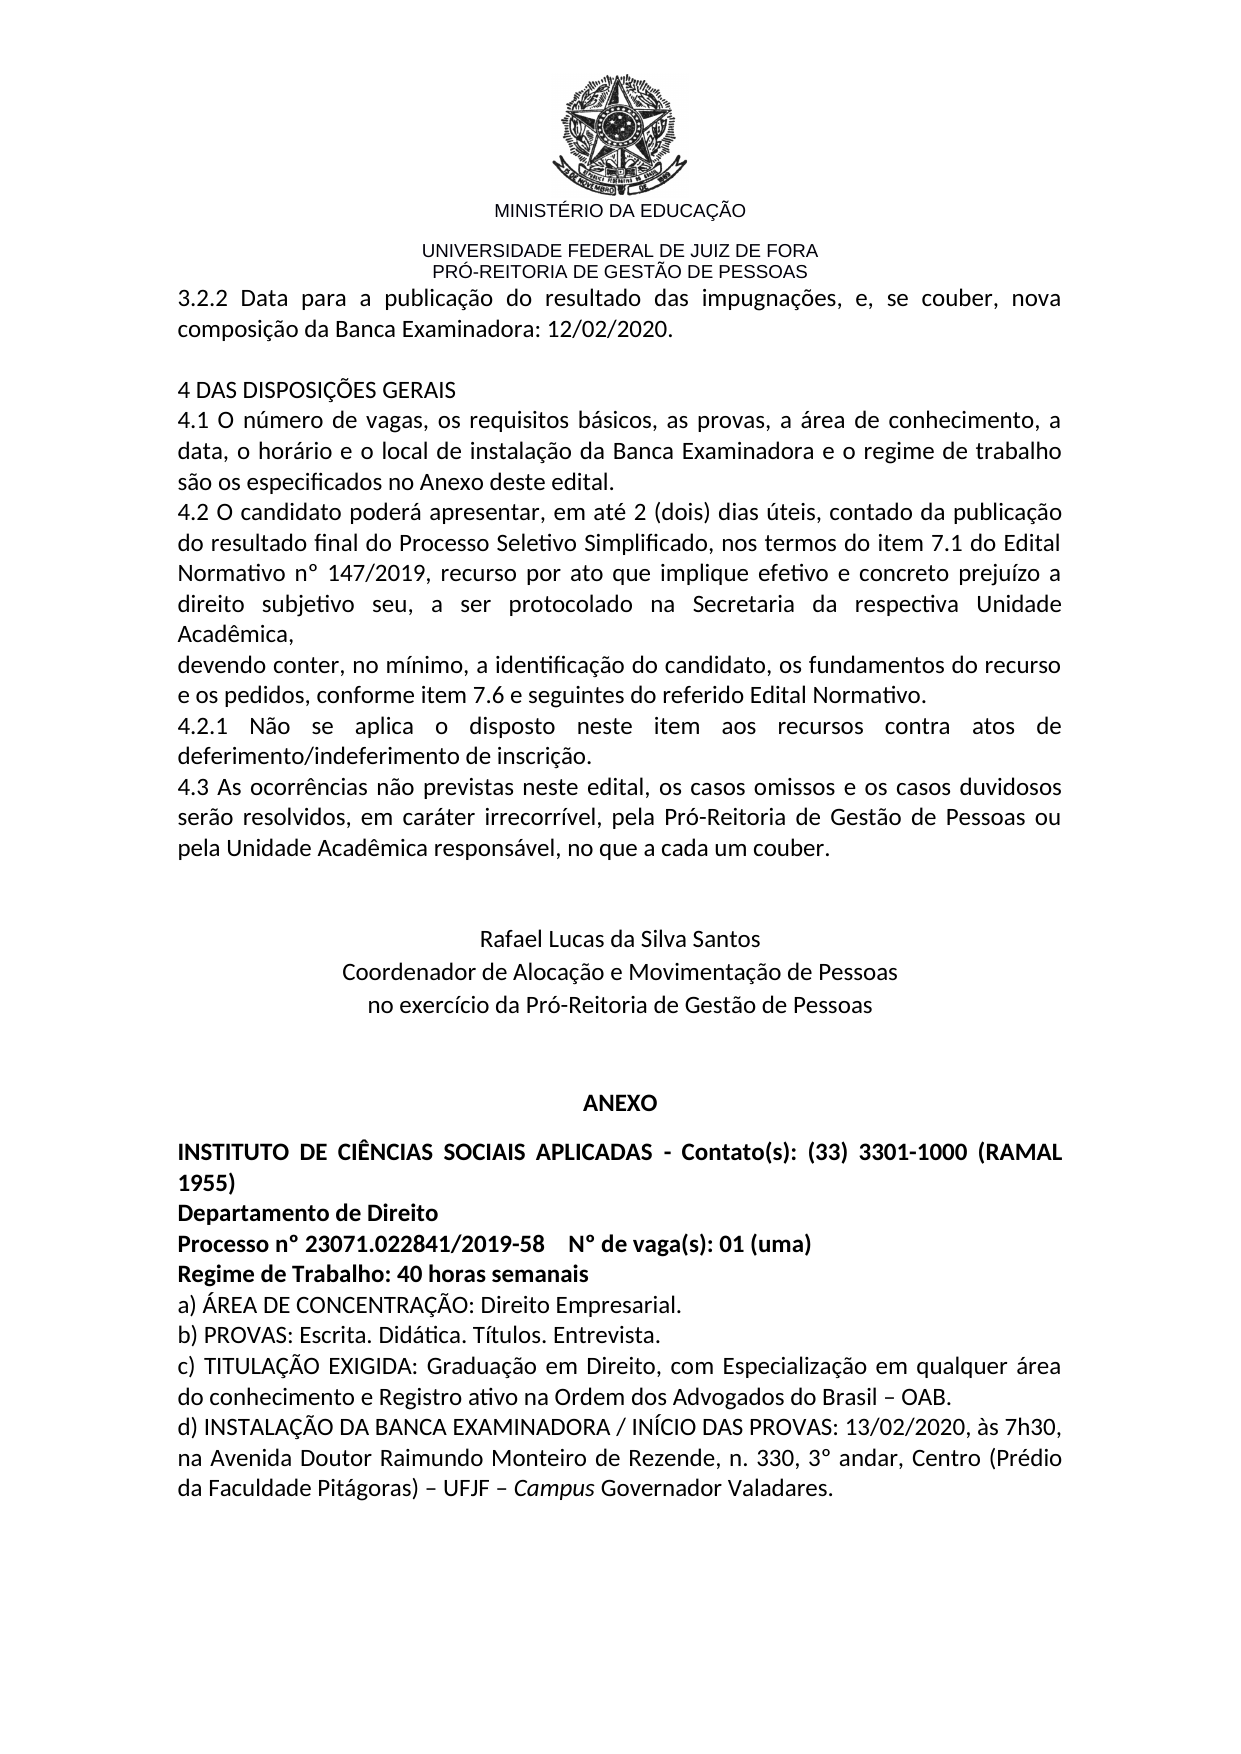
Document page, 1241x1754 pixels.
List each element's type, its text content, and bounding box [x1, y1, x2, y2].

text Coordenador de Alocação e Movimentação de Pessoas [177, 956, 1063, 987]
text ANEXO [177, 1087, 1063, 1118]
text 4 DAS DISPOSIÇÕES GERAIS [177, 374, 1063, 405]
text 3.2.2 Data para a publicação do resultado das impugnações, e, se couber, nova composição da Banca Examinadora: 12/02/2020. [177, 283, 1063, 344]
text INSTITUTO DE CIÊNCIAS SOCIAIS APLICADAS - Contato(s): (33) 3301-1000 (RAMAL 1955) [177, 1137, 1063, 1198]
text a) ÁREA DE CONCENTRAÇÃO: Direito Empresarial. [177, 1289, 1063, 1320]
text 4.1 O número de vagas, os requisitos básicos, as provas, a área de conhecimento, a data, o horário e o local de instalação da Banca Examinadora e o regime de trabalho são os especificados no Anexo deste edital. [177, 405, 1063, 496]
text Processo nº 23071.022841/2019-58 Nº de vaga(s): 01 (uma) [177, 1228, 1063, 1259]
text b) PROVAS: Escrita. Didática. Títulos. Entrevista. [177, 1320, 1063, 1350]
text 4.3 As ocorrências não previstas neste edital, os casos omissos e os casos duvidosos serão resolvidos, em caráter irrecorrível, pela Pró-Reitoria de Gestão de Pessoas ou pela Unidade Acadêmica responsável, no que a cada um couber. [177, 771, 1063, 862]
text c) TITULAÇÃO EXIGIDA: Graduação em Direito, com Especialização em qualquer área do conhecimento e Registro ativo na Ordem dos Advogados do Brasil – OAB. [177, 1350, 1063, 1411]
text devendo conter, no mínimo, a identificação do candidato, os fundamentos do recurso e os pedidos, conforme item 7.6 e seguintes do referido Edital Normativo. [177, 649, 1063, 710]
text 4.2 O candidato poderá apresentar, em até 2 (dois) dias úteis, contado da publicação do resultado final do Processo Seletivo Simplificado, nos termos do item 7.1 do Edital Normativo nº 147/2019, recurso por ato que implique efetivo e concreto prejuízo a direito subjetivo seu, a ser protocolado na Secretaria da respectiva Unidade Acadêmica, [177, 496, 1063, 649]
text 4.2.1 Não se aplica o disposto neste item aos recursos contra atos de deferimento/indeferimento de inscrição. [177, 710, 1063, 771]
text d) INSTALAÇÃO DA BANCA EXAMINADORA / INÍCIO DAS PROVAS: 13/02/2020, às 7h30, na Avenida Doutor Raimundo Monteiro de Rezende, n. 330, 3º andar, Centro (Prédio da Faculdade Pitágoras) – UFJF – Campus Governador Valadares. [177, 1411, 1063, 1503]
text Rafael Lucas da Silva Santos [177, 923, 1063, 954]
text Departamento de Direito [177, 1198, 1063, 1228]
text no exercício da Pró-Reitoria de Gestão de Pessoas [177, 989, 1063, 1019]
text Regime de Trabalho: 40 horas semanais [177, 1259, 1063, 1289]
